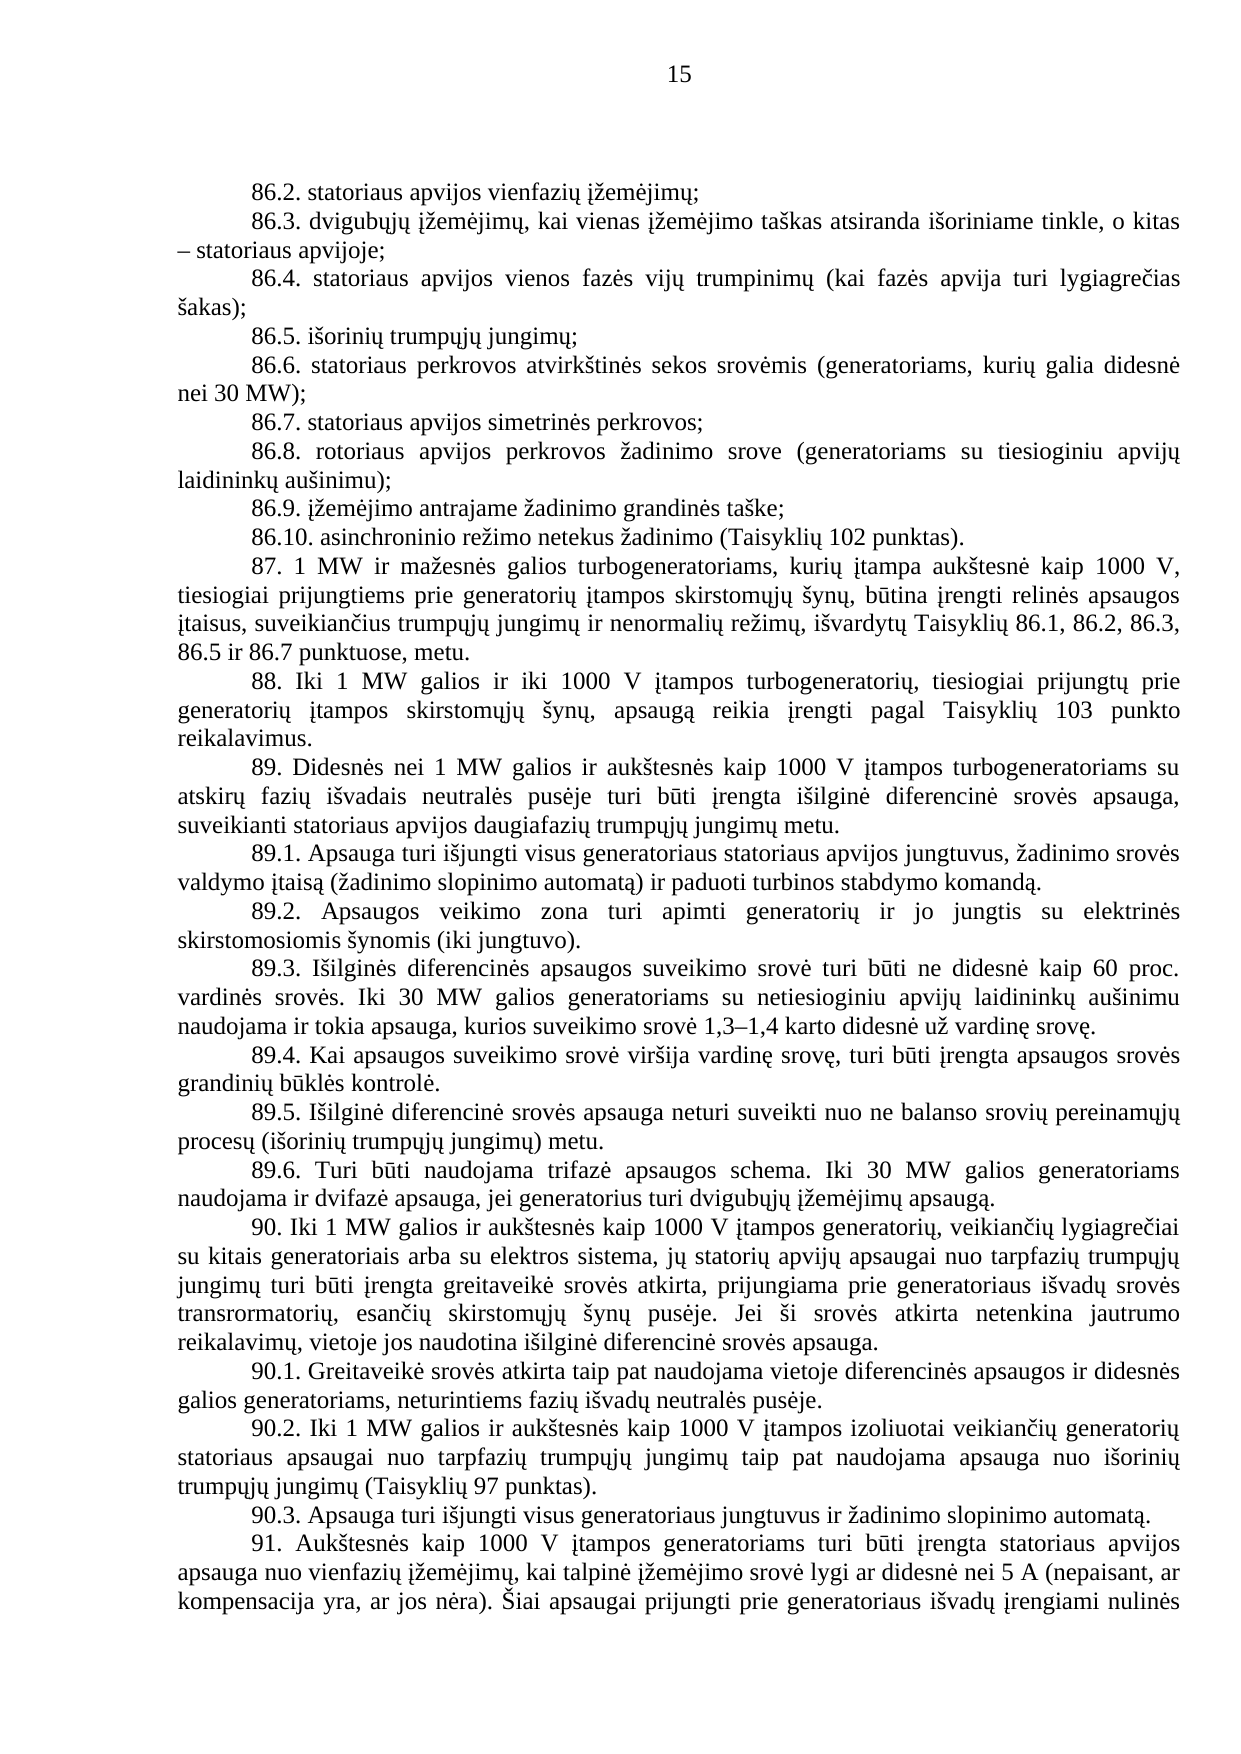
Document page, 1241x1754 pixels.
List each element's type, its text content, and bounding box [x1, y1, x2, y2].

text 90.3. Apsauga turi išjungti visus generatoriaus jungtuvus ir žadinimo slopinimo automatą. [177, 1500, 1181, 1528]
text 86.8. rotoriaus apvijos perkrovos žadinimo srove (generatoriams su tiesioginiu apvijų laidininkų aušinimu); [177, 436, 1181, 493]
text 88. Iki 1 MW galios ir iki 1000 V įtampos turbogeneratorių, tiesiogiai prijungtų prie generatorių įtampos skirstomųjų šynų, apsaugą reikia įrengti pagal Taisyklių 103 punkto reikalavimus. [177, 666, 1181, 752]
text 86.10. asinchroninio režimo netekus žadinimo (Taisyklių 102 punktas). [177, 522, 1181, 551]
text 90.1. Greitaveikė srovės atkirta taip pat naudojama vietoje diferencinės apsaugos ir didesnės galios generatoriams, neturintiems fazių išvadų neutralės pusėje. [177, 1356, 1181, 1413]
text 89.1. Apsauga turi išjungti visus generatoriaus statoriaus apvijos jungtuvus, žadinimo srovės valdymo įtaisą (žadinimo slopinimo automatą) ir paduoti turbinos stabdymo komandą. [177, 838, 1181, 896]
text 86.7. statoriaus apvijos simetrinės perkrovos; [177, 407, 1181, 436]
text 86.5. išorinių trumpųjų jungimų; [177, 321, 1181, 350]
text 91. Aukštesnės kaip 1000 V įtampos generatoriams turi būti įrengta statoriaus apvijos apsauga nuo vienfazių įžemėjimų, kai talpinė įžemėjimo srovė lygi ar didesnė nei 5 A (nepaisant, ar kompensacija yra, ar jos nėra). Šiai apsaugai prijungti prie generatoriaus išvadų įrengiami nulinės [177, 1528, 1181, 1615]
text 89. Didesnės nei 1 MW galios ir aukštesnės kaip 1000 V įtampos turbogeneratoriams su atskirų fazių išvadais neutralės pusėje turi būti įrengta išilginė diferencinė srovės apsauga, suveikianti statoriaus apvijos daugiafazių trumpųjų jungimų metu. [177, 752, 1181, 838]
text 86.3. dvigubųjų įžemėjimų, kai vienas įžemėjimo taškas atsiranda išoriniame tinkle, o kitas – statoriaus apvijoje; [177, 206, 1181, 263]
text 86.4. statoriaus apvijos vienos fazės vijų trumpinimų (kai fazės apvija turi lygiagrečias šakas); [177, 263, 1181, 321]
text 89.2. Apsaugos veikimo zona turi apimti generatorių ir jo jungtis su elektrinės skirstomosiomis šynomis (iki jungtuvo). [177, 896, 1181, 953]
text 86.2. statoriaus apvijos vienfazių įžemėjimų; [177, 177, 1181, 206]
text 89.5. Išilginė diferencinė srovės apsauga neturi suveikti nuo ne balanso srovių pereinamųjų procesų (išorinių trumpųjų jungimų) metu. [177, 1097, 1181, 1155]
text 89.4. Kai apsaugos suveikimo srovė viršija vardinę srovę, turi būti įrengta apsaugos srovės grandinių būklės kontrolė. [177, 1040, 1181, 1097]
text 90. Iki 1 MW galios ir aukštesnės kaip 1000 V įtampos generatorių, veikiančių lygiagrečiai su kitais generatoriais arba su elektros sistema, jų statorių apvijų apsaugai nuo tarpfazių trumpųjų jungimų turi būti įrengta greitaveikė srovės atkirta, prijungiama prie generatoriaus išvadų srovės transrormatorių, esančių skirstomųjų šynų pusėje. Jei ši srovės atkirta netenkina jautrumo reikalavimų, vietoje jos naudotina išilginė diferencinė srovės apsauga. [177, 1212, 1181, 1356]
text 89.6. Turi būti naudojama trifazė apsaugos schema. Iki 30 MW galios generatoriams naudojama ir dvifazė apsauga, jei generatorius turi dvigubųjų įžemėjimų apsaugą. [177, 1155, 1181, 1212]
text 89.3. Išilginės diferencinės apsaugos suveikimo srovė turi būti ne didesnė kaip 60 proc. vardinės srovės. Iki 30 MW galios generatoriams su netiesioginiu apvijų laidininkų aušinimu naudojama ir tokia apsauga, kurios suveikimo srovė 1,3–1,4 karto didesnė už vardinę srovę. [177, 953, 1181, 1040]
text 86.9. įžemėjimo antrajame žadinimo grandinės taške; [177, 493, 1181, 522]
text 87. 1 MW ir mažesnės galios turbogeneratoriams, kurių įtampa aukštesnė kaip 1000 V, tiesiogiai prijungtiems prie generatorių įtampos skirstomųjų šynų, būtina įrengti relinės apsaugos įtaisus, suveikiančius trumpųjų jungimų ir nenormalių režimų, išvardytų Taisyklių 86.1, 86.2, 86.3, 86.5 ir 86.7 punktuose, metu. [177, 551, 1181, 666]
text 90.2. Iki 1 MW galios ir aukštesnės kaip 1000 V įtampos izoliuotai veikiančių generatorių statoriaus apsaugai nuo tarpfazių trumpųjų jungimų taip pat naudojama apsauga nuo išorinių trumpųjų jungimų (Taisyklių 97 punktas). [177, 1413, 1181, 1500]
text 86.6. statoriaus perkrovos atvirkštinės sekos srovėmis (generatoriams, kurių galia didesnė nei 30 MW); [177, 350, 1181, 407]
